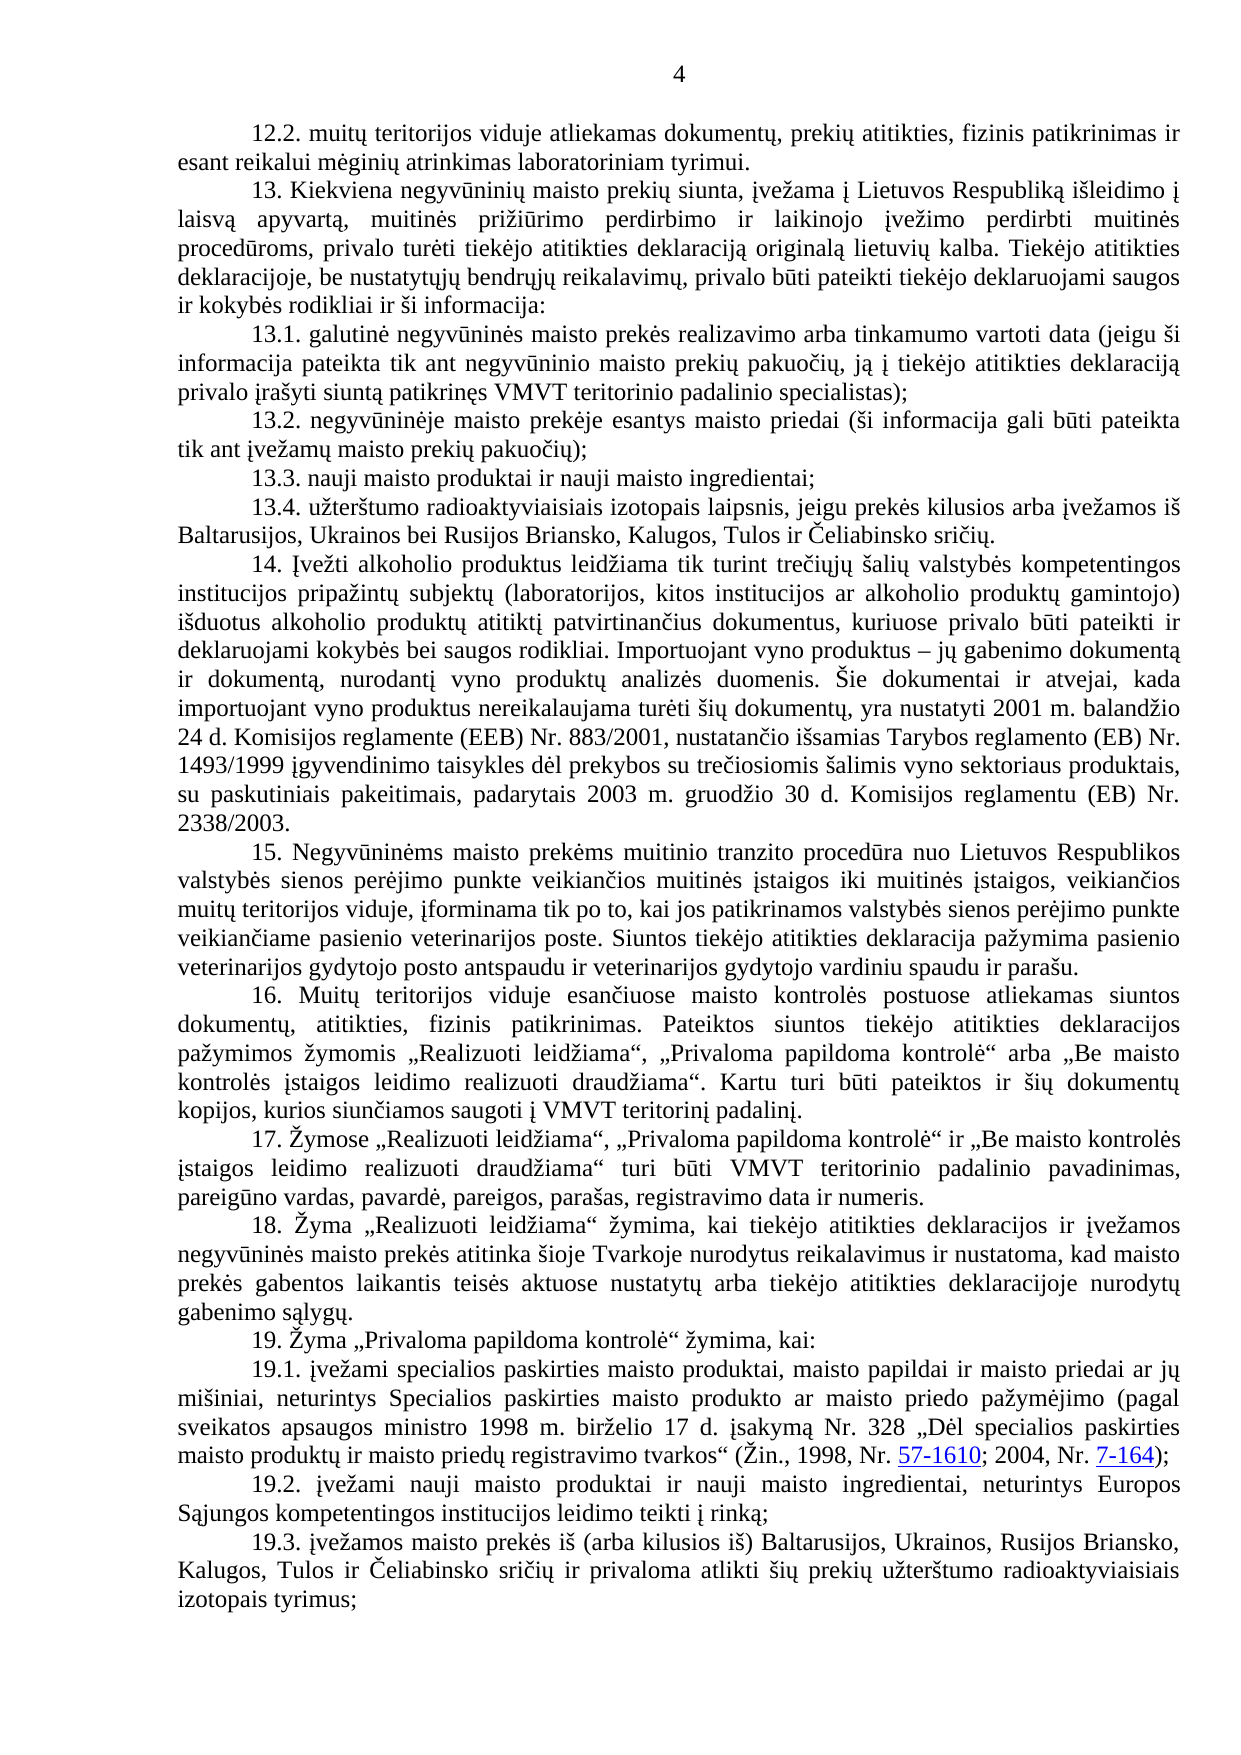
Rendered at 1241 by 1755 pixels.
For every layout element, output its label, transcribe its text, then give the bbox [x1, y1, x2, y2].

text 13.3. nauji maisto produktai ir nauji maisto ingredientai; [177, 463, 1181, 492]
text 16. Muitų teritorijos viduje esančiuose maisto kontrolės postuose atliekamas siuntos dokumentų, atitikties, fizinis patikrinimas. Pateiktos siuntos tiekėjo atitikties deklaracijos pažymimos žymomis „Realizuoti leidžiama“, „Privaloma papildoma kontrolė“ arba „Be maisto kontrolės įstaigos leidimo realizuoti draudžiama“. Kartu turi būti pateiktos ir šių dokumentų kopijos, kurios siunčiamos saugoti į VMVT teritorinį padalinį. [177, 981, 1181, 1124]
text 19.2. įvežami nauji maisto produktai ir nauji maisto ingredientai, neturintys Europos Sąjungos kompetentingos institucijos leidimo teikti į rinką; [177, 1469, 1181, 1527]
text 18. Žyma „Realizuoti leidžiama“ žymima, kai tiekėjo atitikties deklaracijos ir įvežamos negyvūninės maisto prekės atitinka šioje Tvarkoje nurodytus reikalavimus ir nustatoma, kad maisto prekės gabentos laikantis teisės aktuose nustatytų arba tiekėjo atitikties deklaracijoje nurodytų gabenimo sąlygų. [177, 1211, 1181, 1326]
text 13.1. galutinė negyvūninės maisto prekės realizavimo arba tinkamumo vartoti data (jeigu ši informacija pateikta tik ant negyvūninio maisto prekių pakuočių, ją į tiekėjo atitikties deklaraciją privalo įrašyti siuntą patikrinęs VMVT teritorinio padalinio specialistas); [177, 319, 1181, 406]
text 19. Žyma „Privaloma papildoma kontrolė“ žymima, kai: [177, 1326, 1181, 1354]
text 19.3. įvežamos maisto prekės iš (arba kilusios iš) Baltarusijos, Ukrainos, Rusijos Briansko, Kalugos, Tulos ir Čeliabinsko sričių ir privaloma atlikti šių prekių užterštumo radioaktyviaisiais izotopais tyrimus; [177, 1527, 1181, 1613]
text 13.2. negyvūninėje maisto prekėje esantys maisto priedai (ši informacija gali būti pateikta tik ant įvežamų maisto prekių pakuočių); [177, 406, 1181, 463]
text 13.4. užterštumo radioaktyviaisiais izotopais laipsnis, jeigu prekės kilusios arba įvežamos iš Baltarusijos, Ukrainos bei Rusijos Briansko, Kalugos, Tulos ir Čeliabinsko sričių. [177, 492, 1181, 549]
text 17. Žymose „Realizuoti leidžiama“, „Privaloma papildoma kontrolė“ ir „Be maisto kontrolės įstaigos leidimo realizuoti draudžiama“ turi būti VMVT teritorinio padalinio pavadinimas, pareigūno vardas, pavardė, pareigos, parašas, registravimo data ir numeris. [177, 1124, 1181, 1211]
text 13. Kiekviena negyvūninių maisto prekių siunta, įvežama į Lietuvos Respubliką išleidimo į laisvą apyvartą, muitinės prižiūrimo perdirbimo ir laikinojo įvežimo perdirbti muitinės procedūroms, privalo turėti tiekėjo atitikties deklaraciją originalą lietuvių kalba. Tiekėjo atitikties deklaracijoje, be nustatytųjų bendrųjų reikalavimų, privalo būti pateikti tiekėjo deklaruojami saugos ir kokybės rodikliai ir ši informacija: [177, 176, 1181, 319]
text 15. Negyvūninėms maisto prekėms muitinio tranzito procedūra nuo Lietuvos Respublikos valstybės sienos perėjimo punkte veikiančios muitinės įstaigos iki muitinės įstaigos, veikiančios muitų teritorijos viduje, įforminama tik po to, kai jos patikrinamos valstybės sienos perėjimo punkte veikiančiame pasienio veterinarijos poste. Siuntos tiekėjo atitikties deklaracija pažymima pasienio veterinarijos gydytojo posto antspaudu ir veterinarijos gydytojo vardiniu spaudu ir parašu. [177, 837, 1181, 981]
text 19.1. įvežami specialios paskirties maisto produktai, maisto papildai ir maisto priedai ar jų mišiniai, neturintys Specialios paskirties maisto produkto ar maisto priedo pažymėjimo (pagal sveikatos apsaugos ministro 1998 m. birželio 17 d. įsakymą Nr. 328 „Dėl specialios paskirties maisto produktų ir maisto priedų registravimo tvarkos“ (Žin., 1998, Nr. 57-1610; 2004, Nr. 7-164); [177, 1354, 1181, 1469]
text 12.2. muitų teritorijos viduje atliekamas dokumentų, prekių atitikties, fizinis patikrinimas ir esant reikalui mėginių atrinkimas laboratoriniam tyrimui. [177, 118, 1181, 176]
text 14. Įvežti alkoholio produktus leidžiama tik turint trečiųjų šalių valstybės kompetentingos institucijos pripažintų subjektų (laboratorijos, kitos institucijos ar alkoholio produktų gamintojo) išduotus alkoholio produktų atitiktį patvirtinančius dokumentus, kuriuose privalo būti pateikti ir deklaruojami kokybės bei saugos rodikliai. Importuojant vyno produktus – jų gabenimo dokumentą ir dokumentą, nurodantį vyno produktų analizės duomenis. Šie dokumentai ir atvejai, kada importuojant vyno produktus nereikalaujama turėti šių dokumentų, yra nustatyti 2001 m. balandžio 24 d. Komisijos reglamente (EEB) Nr. 883/2001, nustatančio išsamias Tarybos reglamento (EB) Nr. 1493/1999 įgyvendinimo taisykles dėl prekybos su trečiosiomis šalimis vyno sektoriaus produktais, su paskutiniais pakeitimais, padarytais 2003 m. gruodžio 30 d. Komisijos reglamentu (EB) Nr. 2338/2003. [177, 549, 1181, 837]
